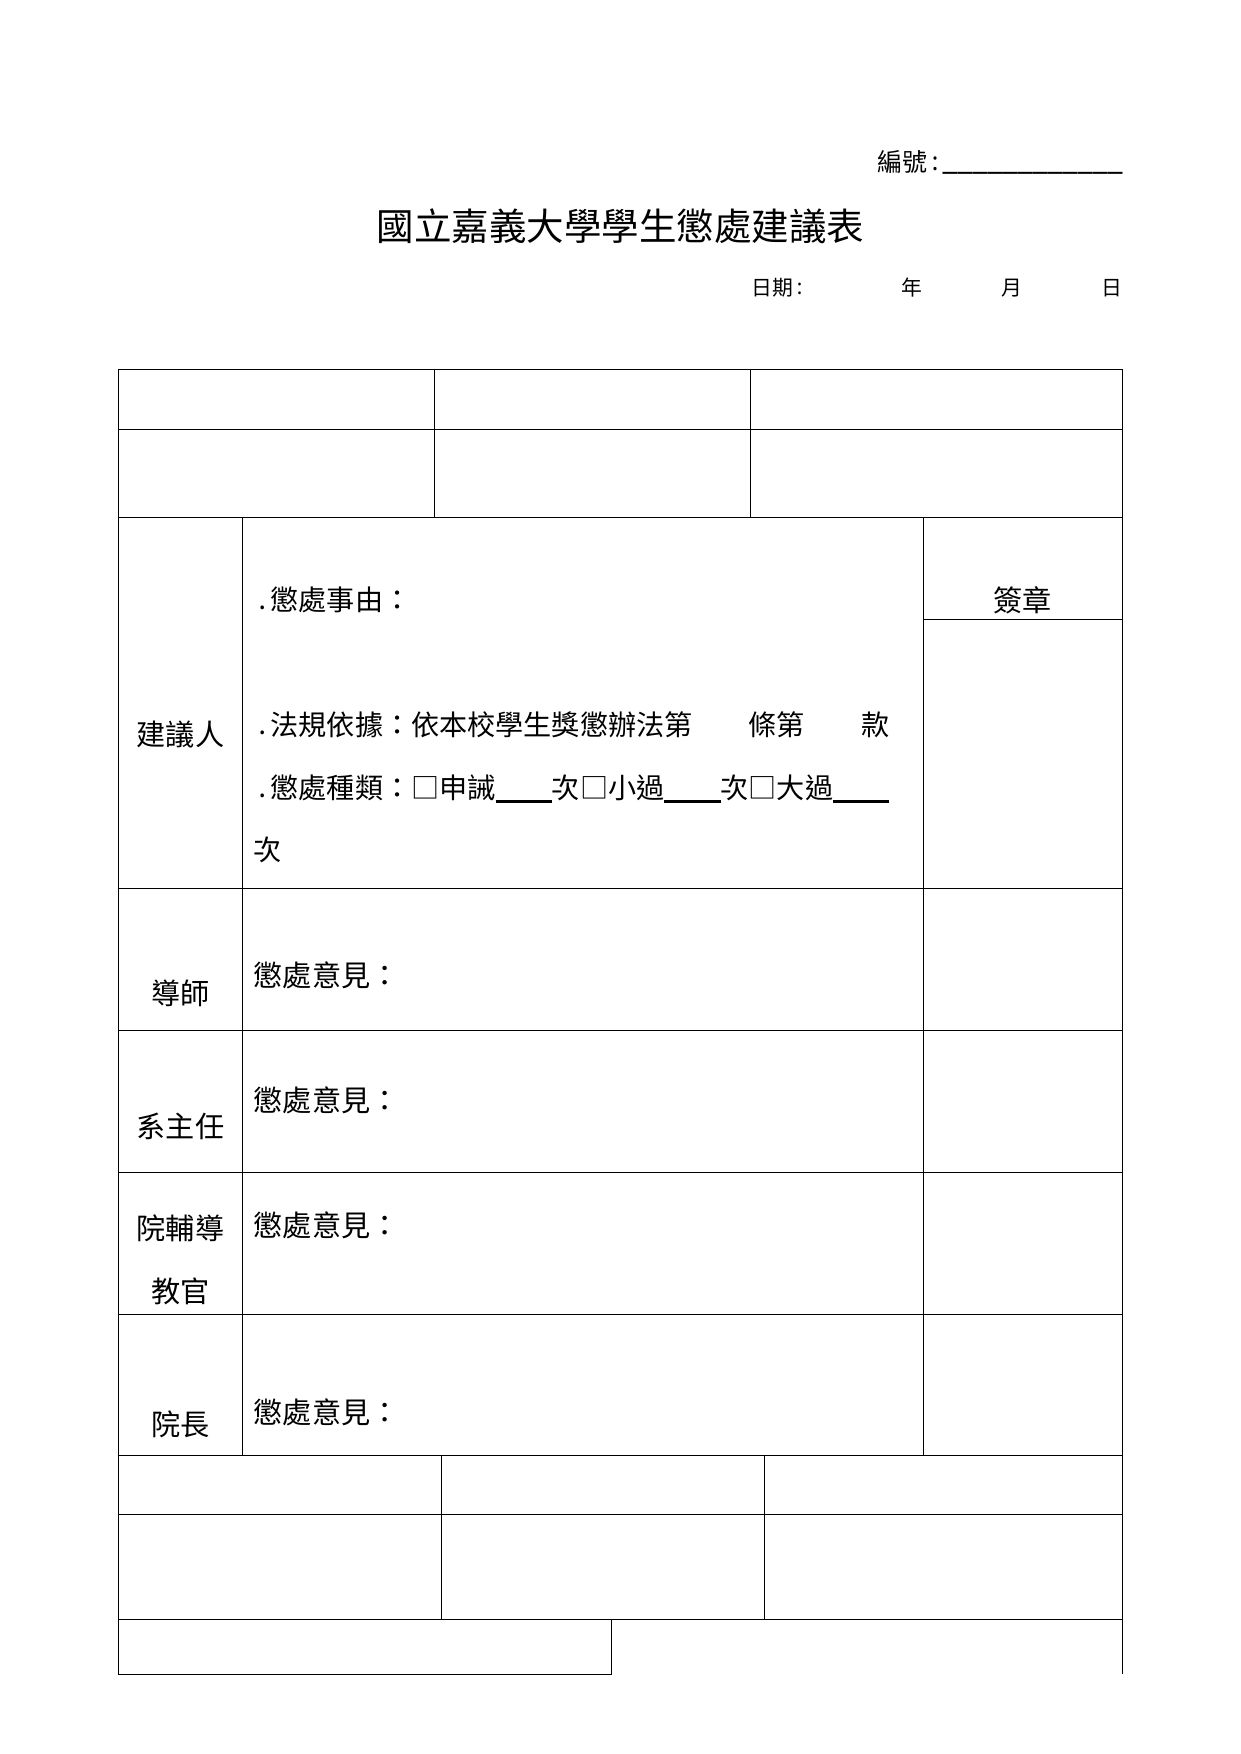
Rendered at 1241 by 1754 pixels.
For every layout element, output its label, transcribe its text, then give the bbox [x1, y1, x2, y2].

table_cell 建議人 [119, 518, 242, 888]
table_header 學號 [435, 370, 750, 428]
table_cell [924, 1031, 1122, 1172]
table_cell [442, 1515, 764, 1619]
table_cell [924, 889, 1122, 1030]
table_cell [119, 430, 434, 517]
table_cell 懲處意見： [243, 1031, 923, 1172]
table_cell 系主任 [119, 1031, 242, 1172]
table_cell 懲處意見： [243, 1173, 923, 1313]
table_cell 懲處意見： [243, 1315, 923, 1455]
table_cell [924, 1315, 1122, 1455]
table_cell [765, 1515, 1122, 1619]
table_cell 學生事務長 [119, 1620, 611, 1674]
table_cell 生活輔導組組長 [442, 1456, 764, 1514]
text 日期: 年 月 日 [118, 244, 1122, 307]
table_header 系級 [119, 370, 434, 428]
table_cell [751, 430, 1122, 517]
table_cell [119, 1515, 441, 1619]
table_cell 生活輔導組承辦人員 [119, 1456, 441, 1514]
table_cell 院輔導教官 [119, 1173, 242, 1313]
text 國立嘉義大學學生懲處建議表 [118, 182, 1122, 244]
table_cell ․懲處事由： ․法規依據：依本校學生獎懲辦法第 條第 款 ․懲處種類：□申誡 次□小過 次□大過 次 [243, 518, 923, 888]
table_cell 導師 [119, 889, 242, 1030]
table_cell [435, 430, 750, 517]
table_cell 院長 [119, 1315, 242, 1455]
table_cell 簽章 [924, 518, 1122, 619]
table_header 姓名 [751, 370, 1122, 428]
table_cell [924, 1173, 1122, 1313]
table_cell 懲處意見： [243, 889, 923, 1030]
text 編號:____________ [118, 119, 1122, 182]
table_cell [924, 620, 1122, 888]
table_cell 決行懲處種類: [612, 1620, 1122, 1674]
table_cell 副學生事務長 [765, 1456, 1122, 1514]
